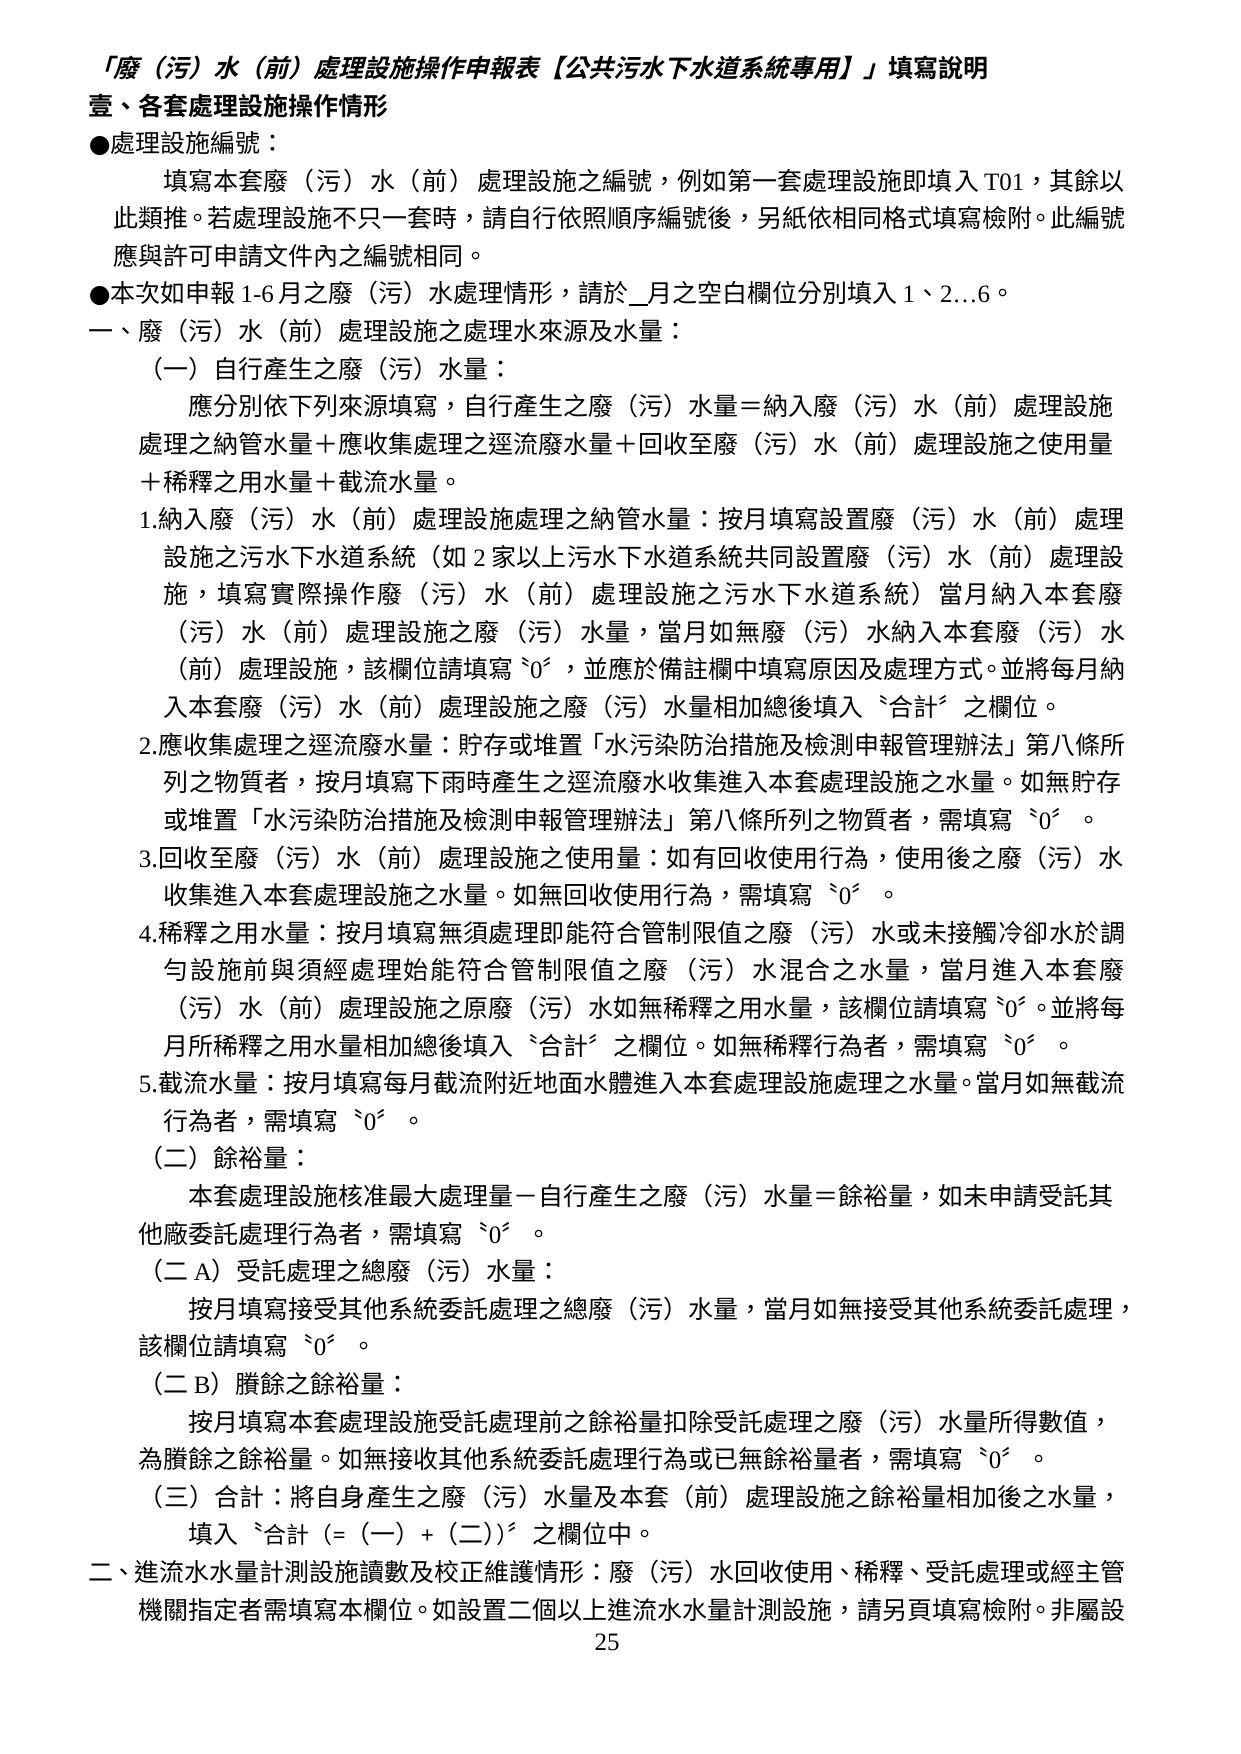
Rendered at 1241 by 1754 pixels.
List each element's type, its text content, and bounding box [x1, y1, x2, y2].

text ●本次如申報1-6月之廢（污）水處理情形，請於 月之空白欄位分別填入1、2…6。 [89, 273, 1125, 311]
text 填寫本套廢（污）水（前）處理設施之編號，例如第一套處理設施即填入T01，其餘以此類推。若處理設施不只一套時，請自行依照順序編號後，另紙依相同格式填寫檢附。此編號應與許可申請文件內之編號相同。 [114, 161, 1125, 273]
text （一）自行產生之廢（污）水量： [114, 348, 1125, 386]
text （二B）賸餘之餘裕量： [139, 1364, 1125, 1401]
text 1.納入廢（污）水（前）處理設施處理之納管水量：按月填寫設置廢（污）水（前）處理設施之污水下水道系統（如2家以上污水下水道系統共同設置廢（污）水（前）處理設施，填寫實際操作廢（污）水（前）處理設施之污水下水道系統）當月納入本套廢（污）水（前）處理設施之廢（污）水量，當月如無廢（污）水納入本套廢（污）水（前）處理設施，該欄位請填寫〝0〞，並應於備註欄中填寫原因及處理方式。並將每月納入本套廢（污）水（前）處理設施之廢（污）水量相加總後填入〝合計〞之欄位。 [139, 499, 1125, 724]
text （三）合計：將自身產生之廢（污）水量及本套（前）處理設施之餘裕量相加後之水量，填入〝合計（=（一）+（二））〞之欄位中。 [139, 1477, 1125, 1552]
text 按月填寫接受其他系統委託處理之總廢（污）水量，當月如無接受其他系統委託處理，該欄位請填寫〝0〞。 [139, 1289, 1125, 1364]
text 本套處理設施核准最大處理量－自行產生之廢（污）水量＝餘裕量，如未申請受託其他廠委託處理行為者，需填寫〝0〞。 [139, 1176, 1125, 1251]
text （二）餘裕量： [114, 1138, 1125, 1176]
text 二、進流水水量計測設施讀數及校正維護情形：廢（污）水回收使用、稀釋、受託處理或經主管機關指定者需填寫本欄位。如設置二個以上進流水水量計測設施，請另頁填寫檢附。非屬設 [89, 1552, 1125, 1627]
text （二A）受託處理之總廢（污）水量： [139, 1251, 1125, 1289]
text 4.稀釋之用水量：按月填寫無須處理即能符合管制限值之廢（污）水或未接觸冷卻水於調勻設施前與須經處理始能符合管制限值之廢（污）水混合之水量，當月進入本套廢（污）水（前）處理設施之原廢（污）水如無稀釋之用水量，該欄位請填寫〝0〞。並將每月所稀釋之用水量相加總後填入〝合計〞之欄位。如無稀釋行為者，需填寫〝0〞。 [139, 913, 1125, 1063]
text 3.回收至廢（污）水（前）處理設施之使用量：如有回收使用行為，使用後之廢（污）水收集進入本套處理設施之水量。如無回收使用行為，需填寫〝0〞。 [139, 837, 1125, 913]
text ●處理設施編號： [89, 123, 1125, 161]
text 按月填寫本套處理設施受託處理前之餘裕量扣除受託處理之廢（污）水量所得數值，為賸餘之餘裕量。如無接收其他系統委託處理行為或已無餘裕量者，需填寫〝0〞。 [139, 1401, 1125, 1477]
text 應分別依下列來源填寫，自行產生之廢（污）水量＝納入廢（污）水（前）處理設施處理之納管水量＋應收集處理之逕流廢水量＋回收至廢（污）水（前）處理設施之使用量＋稀釋之用水量＋截流水量。 [139, 386, 1125, 499]
text 2.應收集處理之逕流廢水量：貯存或堆置「水污染防治措施及檢測申報管理辦法」第八條所列之物質者，按月填寫下雨時產生之逕流廢水收集進入本套處理設施之水量。如無貯存或堆置「水污染防治措施及檢測申報管理辦法」第八條所列之物質者，需填寫〝0〞。 [139, 724, 1125, 837]
text 5.截流水量：按月填寫每月截流附近地面水體進入本套處理設施處理之水量。當月如無截流行為者，需填寫〝0〞。 [139, 1063, 1125, 1138]
text 一、廢（污）水（前）處理設施之處理水來源及水量： [89, 311, 1125, 348]
text 「廢（污）水（前）處理設施操作申報表【公共污水下水道系統專用】」填寫說明 [89, 48, 1125, 85]
text 壹、各套處理設施操作情形 [89, 85, 1149, 123]
